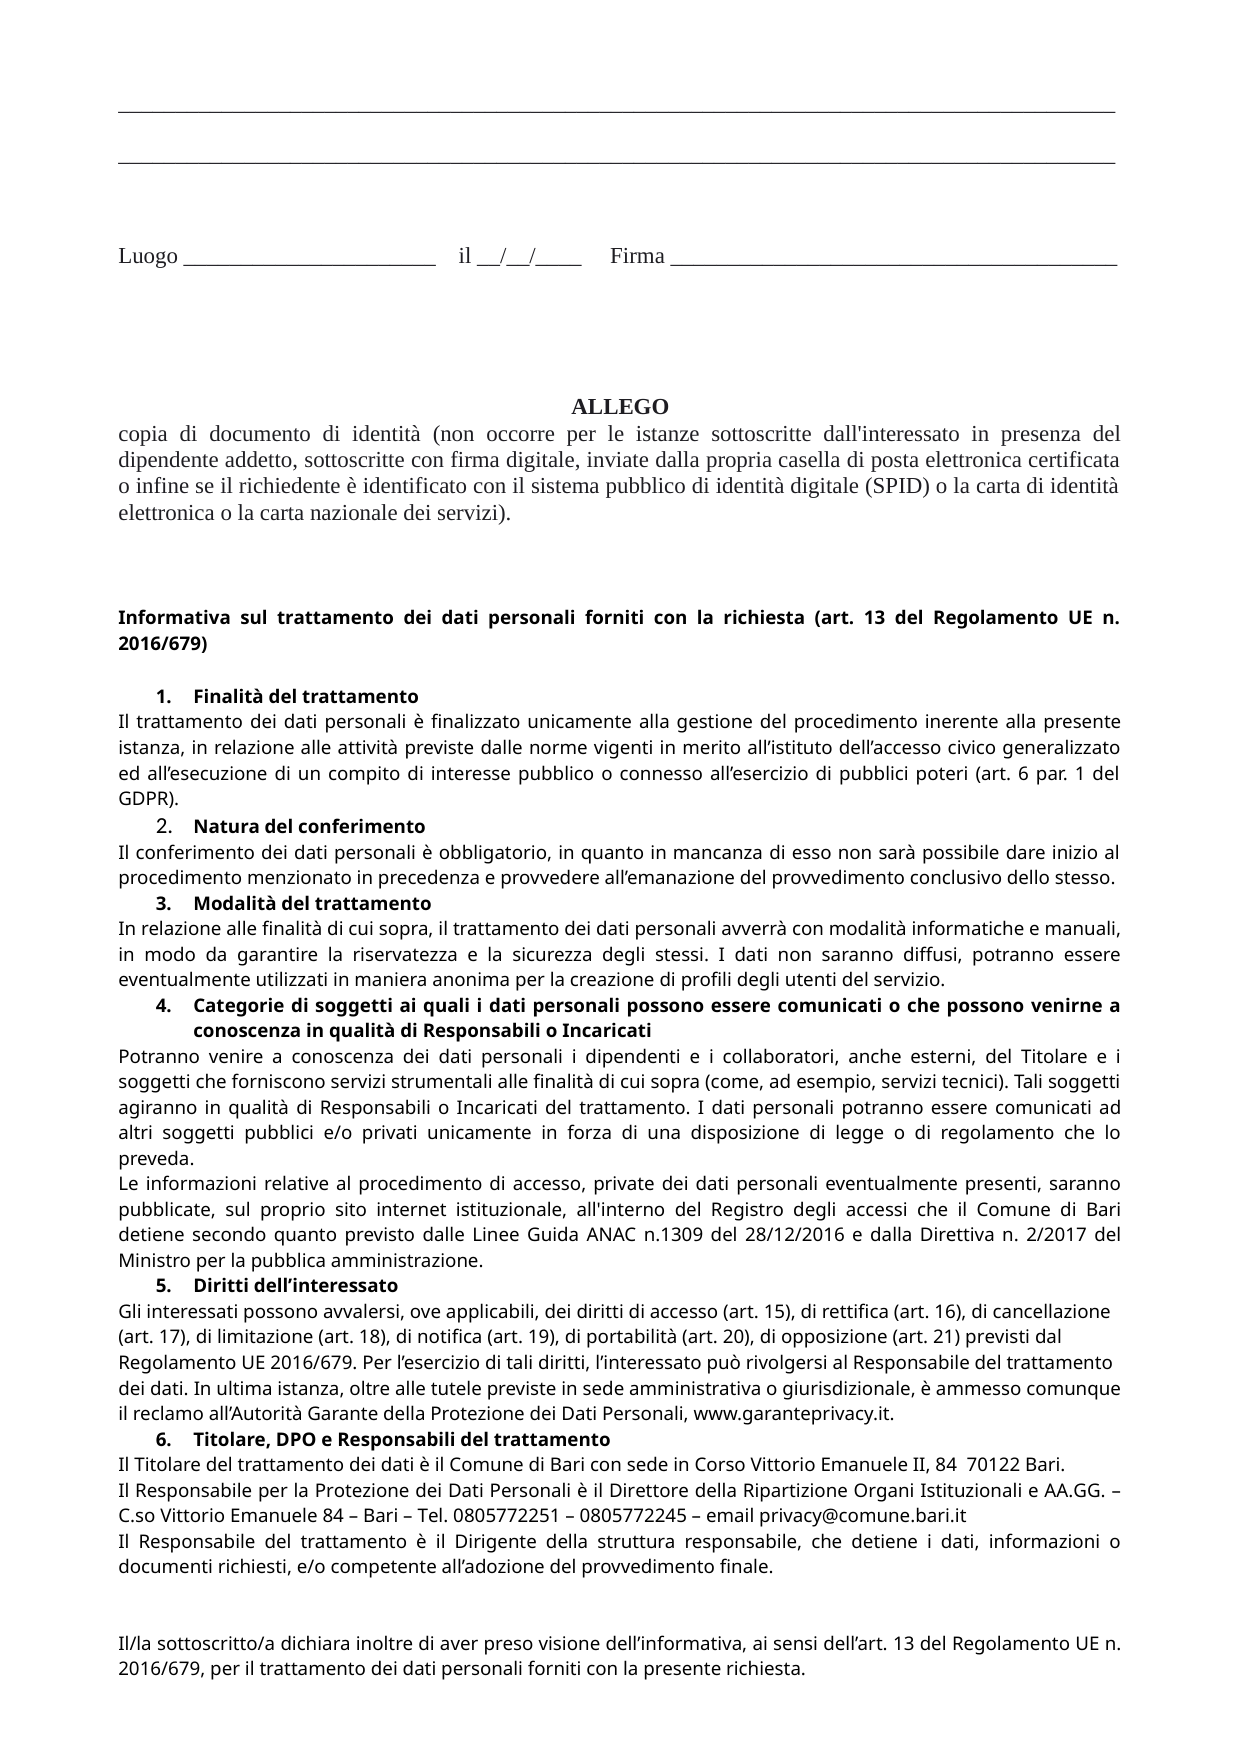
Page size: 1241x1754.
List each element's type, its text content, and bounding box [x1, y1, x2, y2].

text ALLEGO [118, 393, 1122, 420]
text Il Responsabile del trattamento è il Dirigente della struttura responsabile, che detiene i dati, informazioni o documenti richiesti, e/o competente all’adozione del provvedimento finale. [118, 1528, 1122, 1579]
text Le informazioni relative al procedimento di accesso, private dei dati personali eventualmente presenti, saranno pubblicate, sul proprio sito internet istituzionale, all'interno del Registro degli accessi che il Comune di Bari detiene secondo quanto previsto dalle Linee Guida ANAC n.1309 del 28/12/2016 e dalla Direttiva n. 2/2017 del Ministro per la pubblica amministrazione. [118, 1171, 1122, 1273]
list Natura del conferimento [156, 811, 1122, 839]
text Potranno venire a conoscenza dei dati personali i dipendenti e i collaboratori, anche esterni, del Titolare e i soggetti che forniscono servizi strumentali alle finalità di cui sopra (come, ad esempio, servizi tecnici). Tali soggetti agiranno in qualità di Responsabili o Incaricati del trattamento. I dati personali potranno essere comunicati ad altri soggetti pubblici e/o privati unicamente in forza di una disposizione di legge o di regolamento che lo preveda. [118, 1043, 1122, 1171]
text Il conferimento dei dati personali è obbligatorio, in quanto in mancanza di esso non sarà possibile dare inizio al procedimento menzionato in precedenza e provvedere all’emanazione del provvedimento conclusivo dello stesso. [118, 839, 1122, 890]
text Il Responsabile per la Protezione dei Dati Personali è il Direttore della Ripartizione Organi Istituzionali e AA.GG. – C.so Vittorio Emanuele 84 – Bari – Tel. 0805772251 – 0805772245 – email privacy@comune.bari.it [118, 1477, 1122, 1528]
list Categorie di soggetti ai quali i dati personali possono essere comunicati o che possono venirne a conoscenza in qualità di Responsabili o Incaricati [156, 992, 1122, 1043]
text copia di documento di identità (non occorre per le istanze sottoscritte dall'interessato in presenza del dipendente addetto, sottoscritte con firma digitale, inviate dalla propria casella di posta elettronica certificata o infine se il richiedente è identificato con il sistema pubblico di identità digitale (SPID) o la carta di identità elettronica o la carta nazionale dei servizi). [118, 420, 1122, 525]
list Titolare, DPO e Responsabili del trattamento [156, 1426, 1122, 1451]
list Finalità del trattamento [156, 683, 1122, 709]
text _______________________________________________________________________________________ [118, 89, 1122, 115]
list Modalità del trattamento [156, 890, 1122, 916]
text Informativa sul trattamento dei dati personali forniti con la richiesta (art. 13 del Regolamento UE n. 2016/679) [118, 604, 1122, 655]
list Diritti dell’interessato [156, 1273, 1122, 1298]
text Luogo ______________________ il __/__/____ Firma _______________________________________ [118, 242, 1122, 268]
text Il Titolare del trattamento dei dati è il Comune di Bari con sede in Corso Vittorio Emanuele II, 84 70122 Bari. [118, 1451, 1122, 1477]
text _______________________________________________________________________________________ [118, 140, 1122, 166]
text Il trattamento dei dati personali è finalizzato unicamente alla gestione del procedimento inerente alla presente istanza, in relazione alle attività previste dalle norme vigenti in merito all’istituto dell’accesso civico generalizzato ed all’esecuzione di un compito di interesse pubblico o connesso all’esercizio di pubblici poteri (art. 6 par. 1 del GDPR). [118, 709, 1122, 811]
text Gli interessati possono avvalersi, ove applicabili, dei diritti di accesso (art. 15), di rettifica (art. 16), di cancellazione (art. 17), di limitazione (art. 18), di notifica (art. 19), di portabilità (art. 20), di opposizione (art. 21) previsti dal Regolamento UE 2016/679. Per l’esercizio di tali diritti, l’interessato può rivolgersi al Responsabile del trattamento dei dati. In ultima istanza, oltre alle tutele previste in sede amministrativa o giurisdizionale, è ammesso comunque il reclamo all’Autorità Garante della Protezione dei Dati Personali, www.garanteprivacy.it. [118, 1298, 1122, 1426]
text In relazione alle finalità di cui sopra, il trattamento dei dati personali avverrà con modalità informatiche e manuali, in modo da garantire la riservatezza e la sicurezza degli stessi. I dati non saranno diffusi, potranno essere eventualmente utilizzati in maniera anonima per la creazione di profili degli utenti del servizio. [118, 916, 1122, 992]
text Il/la sottoscritto/a dichiara inoltre di aver preso visione dell’informativa, ai sensi dell’art. 13 del Regolamento UE n. 2016/679, per il trattamento dei dati personali forniti con la presente richiesta. [118, 1630, 1122, 1681]
